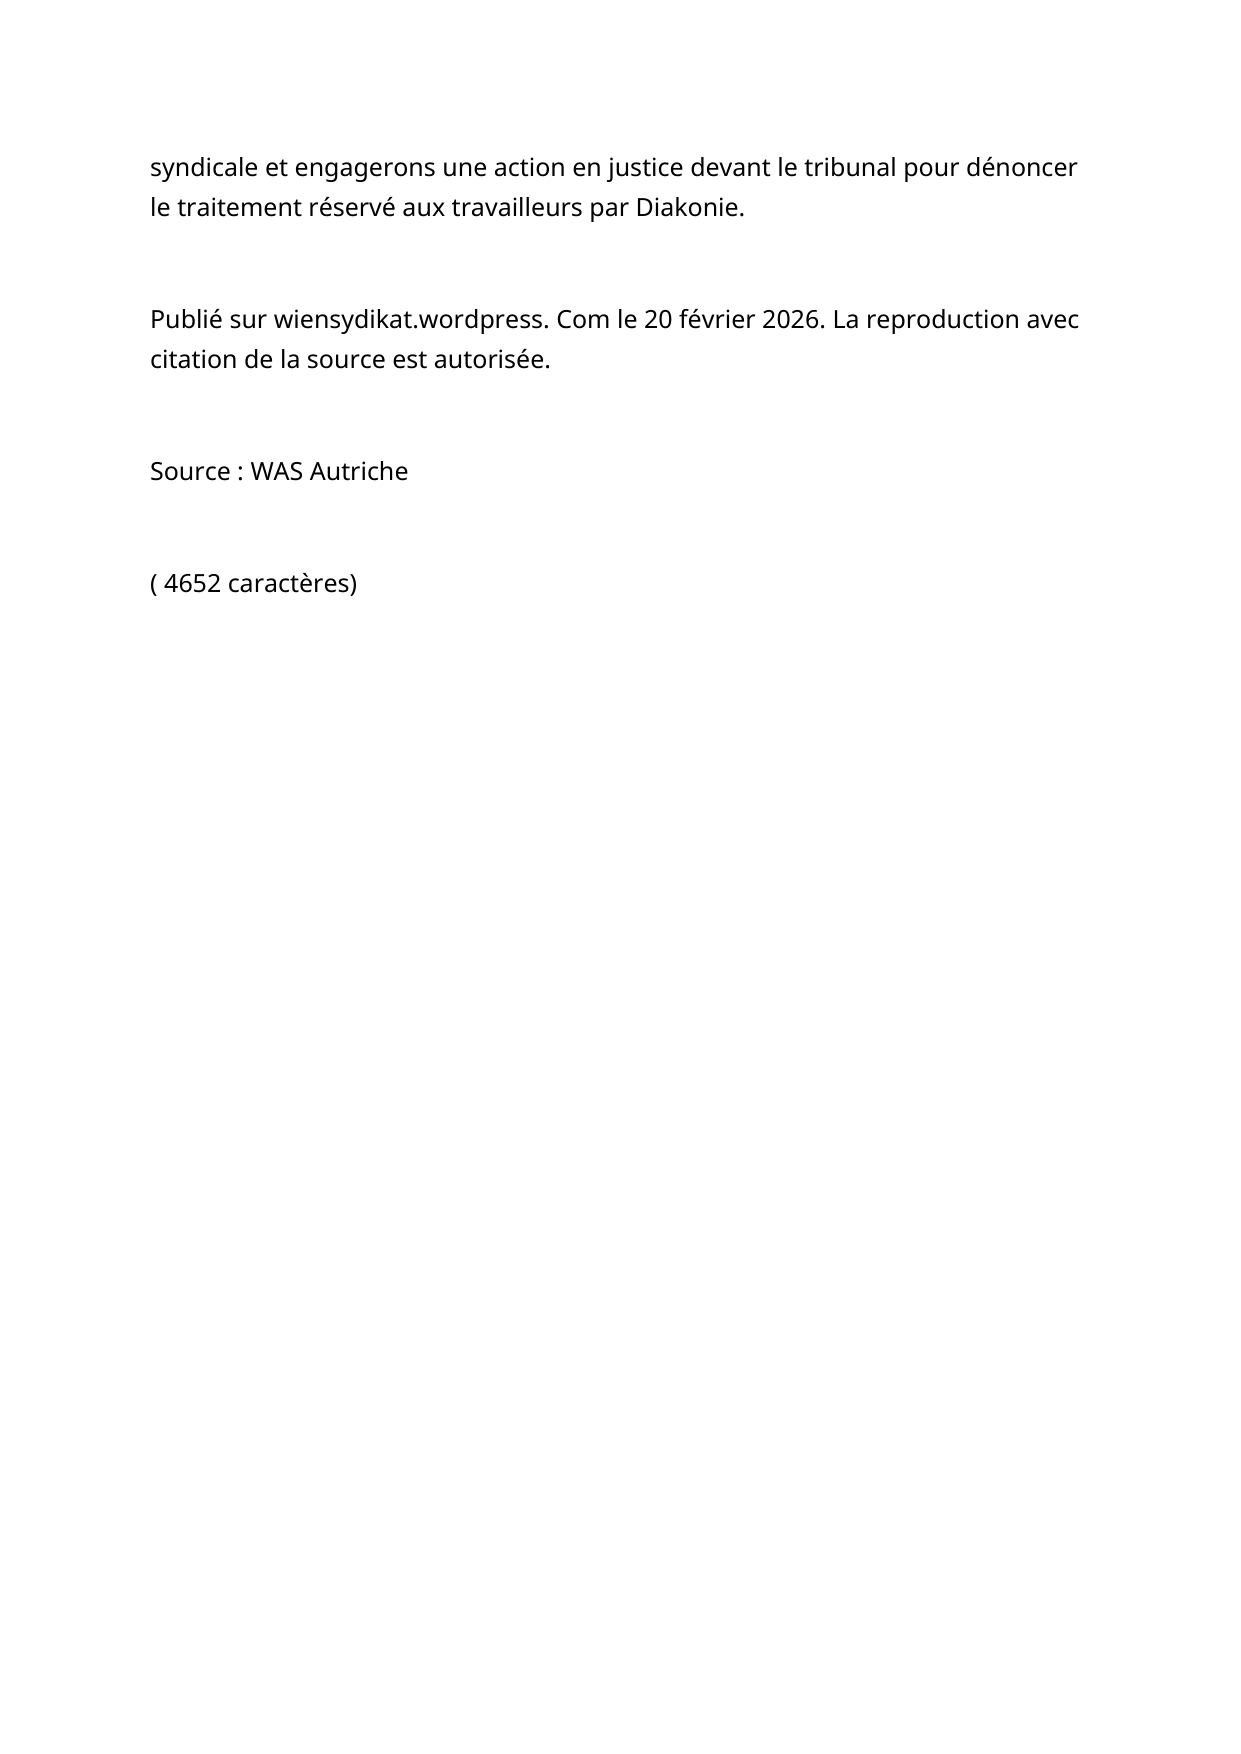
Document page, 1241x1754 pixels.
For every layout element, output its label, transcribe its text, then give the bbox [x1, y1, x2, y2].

text Source : WAS Autriche [150, 453, 1090, 488]
text syndicale et engagerons une action en justice devant le tribunal pour dénoncer le traitement réservé aux travailleurs par Diakonie. [150, 150, 1090, 223]
text ( 4652 caractères) [150, 566, 1090, 600]
text Publié sur wiensydikat.wordpress. Com le 20 février 2026. La reproduction avec citation de la source est autorisée. [150, 302, 1090, 375]
